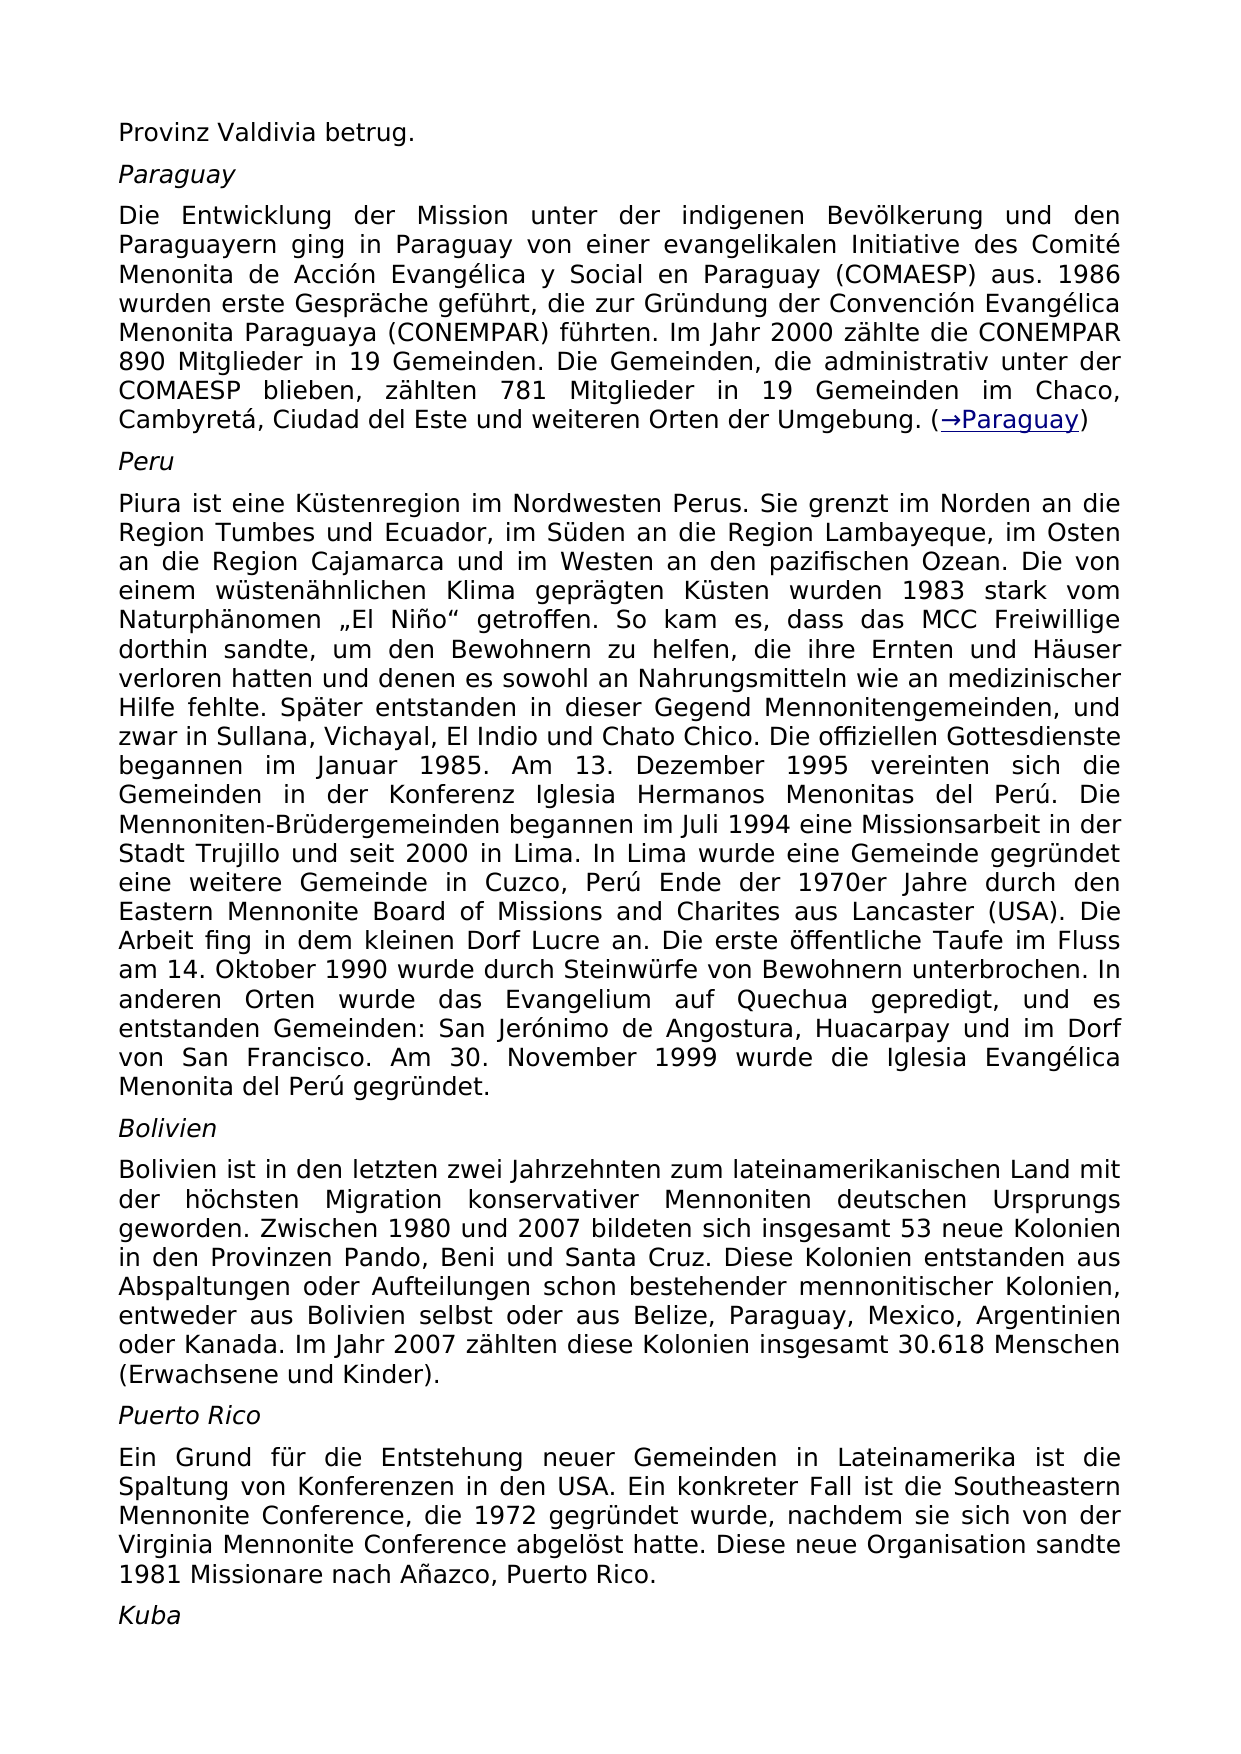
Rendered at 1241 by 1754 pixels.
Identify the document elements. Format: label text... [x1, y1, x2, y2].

text Die Entwicklung der Mission unter der indigenen Bevölkerung und den Paraguayern ging in Paraguay von einer evangelikalen Initiative des Comité Menonita de Acción Evangélica y Social en Paraguay (COMAESP) aus. 1986 wurden erste Gespräche geführt, die zur Gründung der Convención Evangélica Menonita Paraguaya (CONEMPAR) führten. Im Jahr 2000 zählte die CONEMPAR 890 Mitglieder in 19 Gemeinden. Die Gemeinden, die administrativ unter der COMAESP blieben, zählten 781 Mitglieder in 19 Gemeinden im Chaco, Cambyretá, Ciudad del Este und weiteren Orten der Umgebung. (→Paraguay) [118, 201, 1122, 435]
text Puerto Rico [118, 1401, 1122, 1431]
text Bolivien [118, 1114, 1122, 1143]
text Peru [118, 447, 1122, 476]
text Bolivien ist in den letzten zwei Jahrzehnten zum lateinamerikanischen Land mit der höchsten Migration konservativer Mennoniten deutschen Ursprungs geworden. Zwischen 1980 und 2007 bildeten sich insgesamt 53 neue Kolonien in den Provinzen Pando, Beni und Santa Cruz. Diese Kolonien entstanden aus Abspaltungen oder Aufteilungen schon bestehender mennonitischer Kolonien, entweder aus Bolivien selbst oder aus Belize, Paraguay, Mexico, Argentinien oder Kanada. Im Jahr 2007 zählten diese Kolonien insgesamt 30.618 Menschen (Erwachsene und Kinder). [118, 1156, 1122, 1389]
text Kuba [118, 1601, 1122, 1631]
text Paraguay [118, 160, 1122, 189]
text Provinz Valdivia betrug. [118, 118, 1122, 147]
text Piura ist eine Küstenregion im Nordwesten Perus. Sie grenzt im Norden an die Region Tumbes und Ecuador, im Süden an die Region Lambayeque, im Osten an die Region Cajamarca und im Westen an den pazifischen Ozean. Die von einem wüstenähnlichen Klima geprägten Küsten wurden 1983 stark vom Naturphänomen „El Niño“ getroffen. So kam es, dass das MCC Freiwillige dorthin sandte, um den Bewohnern zu helfen, die ihre Ernten und Häuser verloren hatten und denen es sowohl an Nahrungsmitteln wie an medizinischer Hilfe fehlte. Später entstanden in dieser Gegend Mennonitengemeinden, und zwar in Sullana, Vichayal, El Indio und Chato Chico. Die offiziellen Gottesdienste begannen im Januar 1985. Am 13. Dezember 1995 vereinten sich die Gemeinden in der Konferenz Iglesia Hermanos Menonitas del Perú. Die Mennoniten-Brüdergemeinden begannen im Juli 1994 eine Missionsarbeit in der Stadt Trujillo und seit 2000 in Lima. In Lima wurde eine Gemeinde gegründet eine weitere Gemeinde in Cuzco, Perú Ende der 1970er Jahre durch den Eastern Mennonite Board of Missions and Charites aus Lancaster (USA). Die Arbeit fing in dem kleinen Dorf Lucre an. Die erste öffentliche Taufe im Fluss am 14. Oktober 1990 wurde durch Steinwürfe von Bewohnern unterbrochen. In anderen Orten wurde das Evangelium auf Quechua gepredigt, und es entstanden Gemeinden: San Jerónimo de Angostura, Huacarpay und im Dorf von San Francisco. Am 30. November 1999 wurde die Iglesia Evangélica Menonita del Perú gegründet. [118, 489, 1122, 1101]
text Ein Grund für die Entstehung neuer Gemeinden in Lateinamerika ist die Spaltung von Konferenzen in den USA. Ein konkreter Fall ist die Southeastern Mennonite Conference, die 1972 gegründet wurde, nachdem sie sich von der Virginia Mennonite Conference abgelöst hatte. Diese neue Organisation sandte 1981 Missionare nach Añazco, Puerto Rico. [118, 1443, 1122, 1589]
